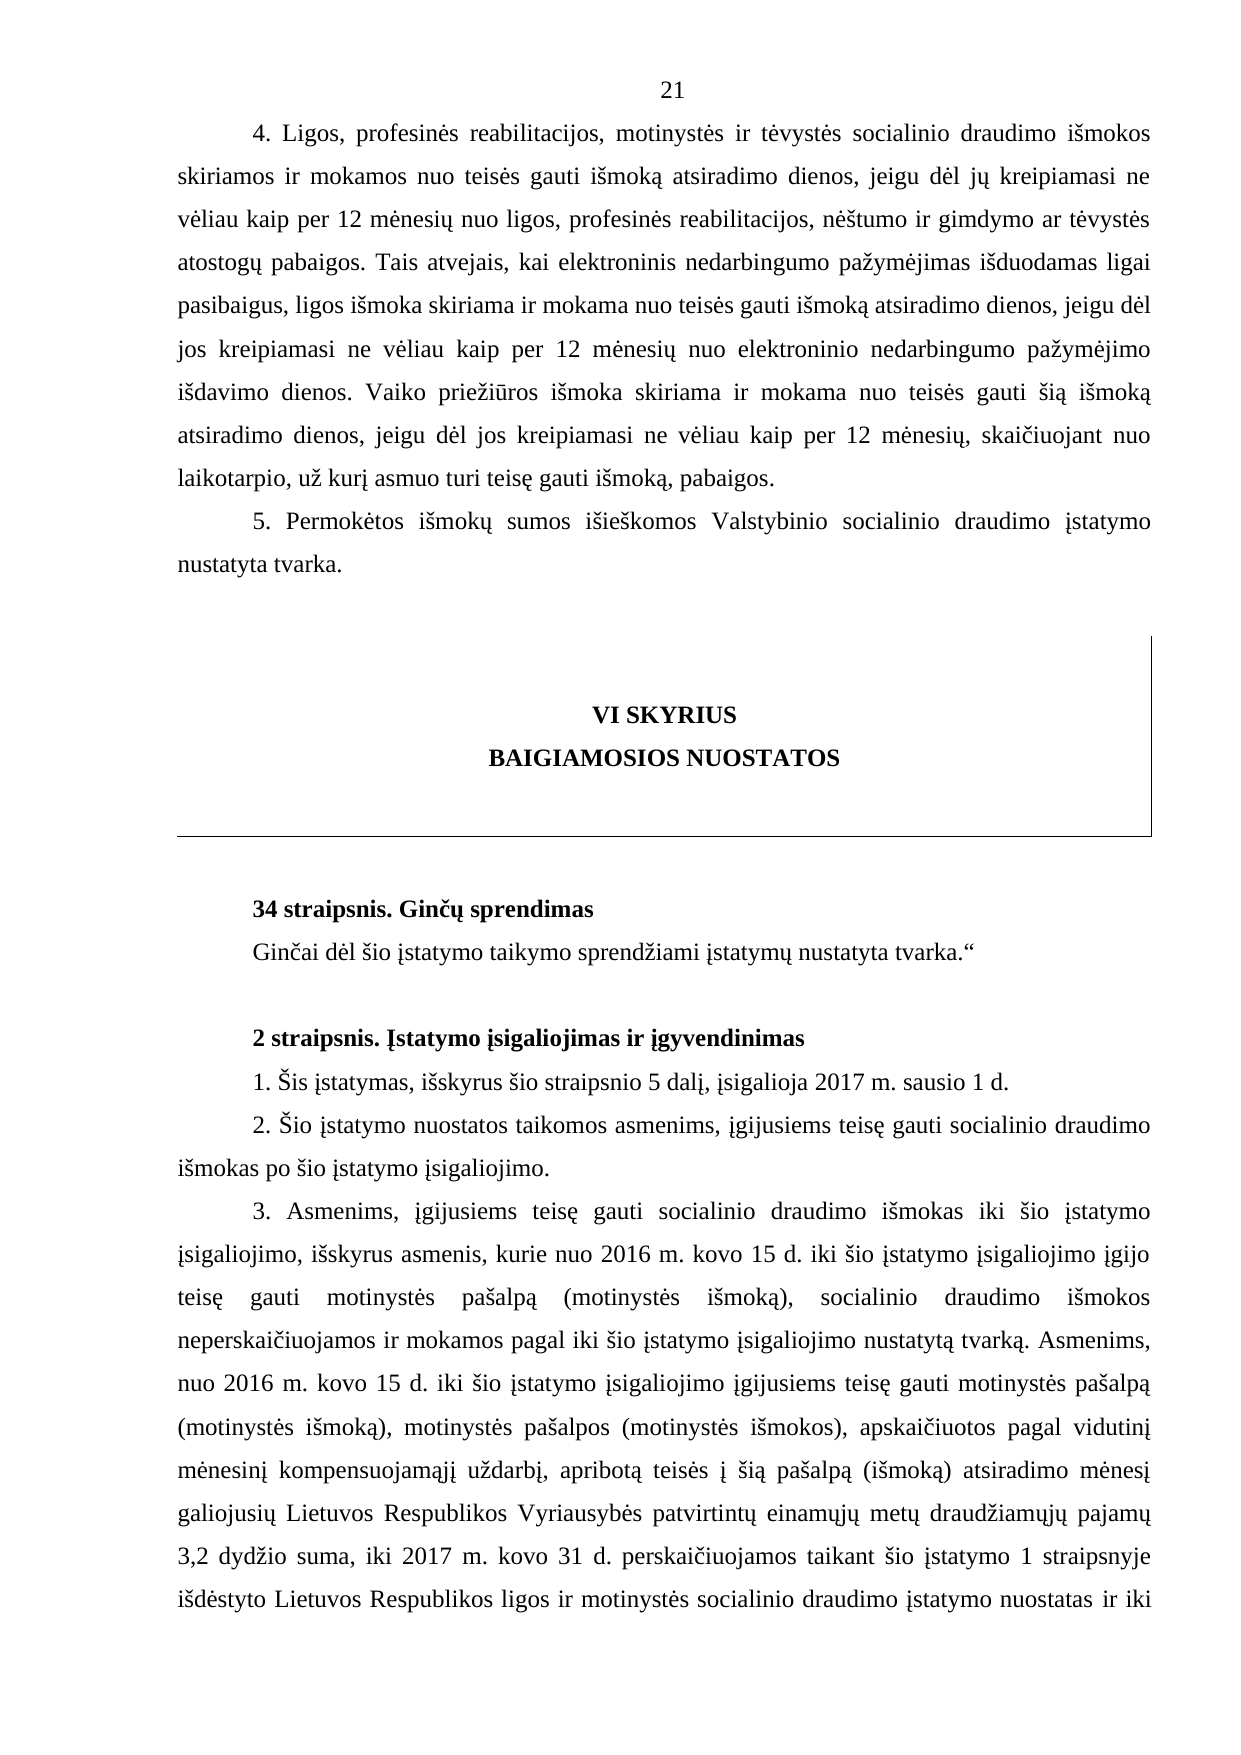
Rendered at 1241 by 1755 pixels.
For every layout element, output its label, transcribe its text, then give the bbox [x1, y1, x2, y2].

text BAIGIAMOSIOS NUOSTATOS [177, 679, 1152, 836]
text 3. Asmenims, įgijusiems teisę gauti socialinio draudimo išmokas iki šio įstatymo įsigaliojimo, išskyrus asmenis, kurie nuo 2016 m. kovo 15 d. iki šio įstatymo įsigaliojimo įgijo teisę gauti motinystės pašalpą (motinystės išmoką), socialinio draudimo išmokos neperskaičiuojamos ir mokamos pagal iki šio įstatymo įsigaliojimo nustatytą tvarką. Asmenims, nuo 2016 m. kovo 15 d. iki šio įstatymo įsigaliojimo įgijusiems teisę gauti motinystės pašalpą (motinystės išmoką), motinystės pašalpos (motinystės išmokos), apskaičiuotos pagal vidutinį mėnesinį kompensuojamąjį uždarbį, apribotą teisės į šią pašalpą (išmoką) atsiradimo mėnesį galiojusių Lietuvos Respublikos Vyriausybės patvirtintų einamųjų metų draudžiamųjų pajamų 3,2 dydžio suma, iki 2017 m. kovo 31 d. perskaičiuojamos taikant šio įstatymo 1 straipsnyje išdėstyto Lietuvos Respublikos ligos ir motinystės socialinio draudimo įstatymo nuostatas ir iki [177, 1196, 1152, 1613]
text 2. Šio įstatymo nuostatos taikomos asmenims, įgijusiems teisę gauti socialinio draudimo išmokas po šio įstatymo įsigaliojimo. [177, 1110, 1152, 1182]
text 2 straipsnis. Įstatymo įsigaliojimas ir įgyvendinimas [177, 1023, 1152, 1052]
text 34 straipsnis. Ginčų sprendimas [177, 894, 1152, 923]
text Ginčai dėl šio įstatymo taikymo sprendžiami įstatymų nustatyta tvarka.“ [177, 937, 1152, 966]
text 4. Ligos, profesinės reabilitacijos, motinystės ir tėvystės socialinio draudimo išmokos skiriamos ir mokamos nuo teisės gauti išmoką atsiradimo dienos, jeigu dėl jų kreipiamasi ne vėliau kaip per 12 mėnesių nuo ligos, profesinės reabilitacijos, nėštumo ir gimdymo ar tėvystės atostogų pabaigos. Tais atvejais, kai elektroninis nedarbingumo pažymėjimas išduodamas ligai pasibaigus, ligos išmoka skiriama ir mokama nuo teisės gauti išmoką atsiradimo dienos, jeigu dėl jos kreipiamasi ne vėliau kaip per 12 mėnesių nuo elektroninio nedarbingumo pažymėjimo išdavimo dienos. Vaiko priežiūros išmoka skiriama ir mokama nuo teisės gauti šią išmoką atsiradimo dienos, jeigu dėl jos kreipiamasi ne vėliau kaip per 12 mėnesių, skaičiuojant nuo laikotarpio, už kurį asmuo turi teisę gauti išmoką, pabaigos. [177, 118, 1152, 492]
text 5. Permokėtos išmokų sumos išieškomos Valstybinio socialinio draudimo įstatymo nustatyta tvarka. [177, 506, 1152, 578]
text VI SKYRIUS [177, 636, 1151, 679]
text 1. Šis įstatymas, išskyrus šio straipsnio 5 dalį, įsigalioja 2017 m. sausio 1 d. [177, 1067, 1152, 1095]
